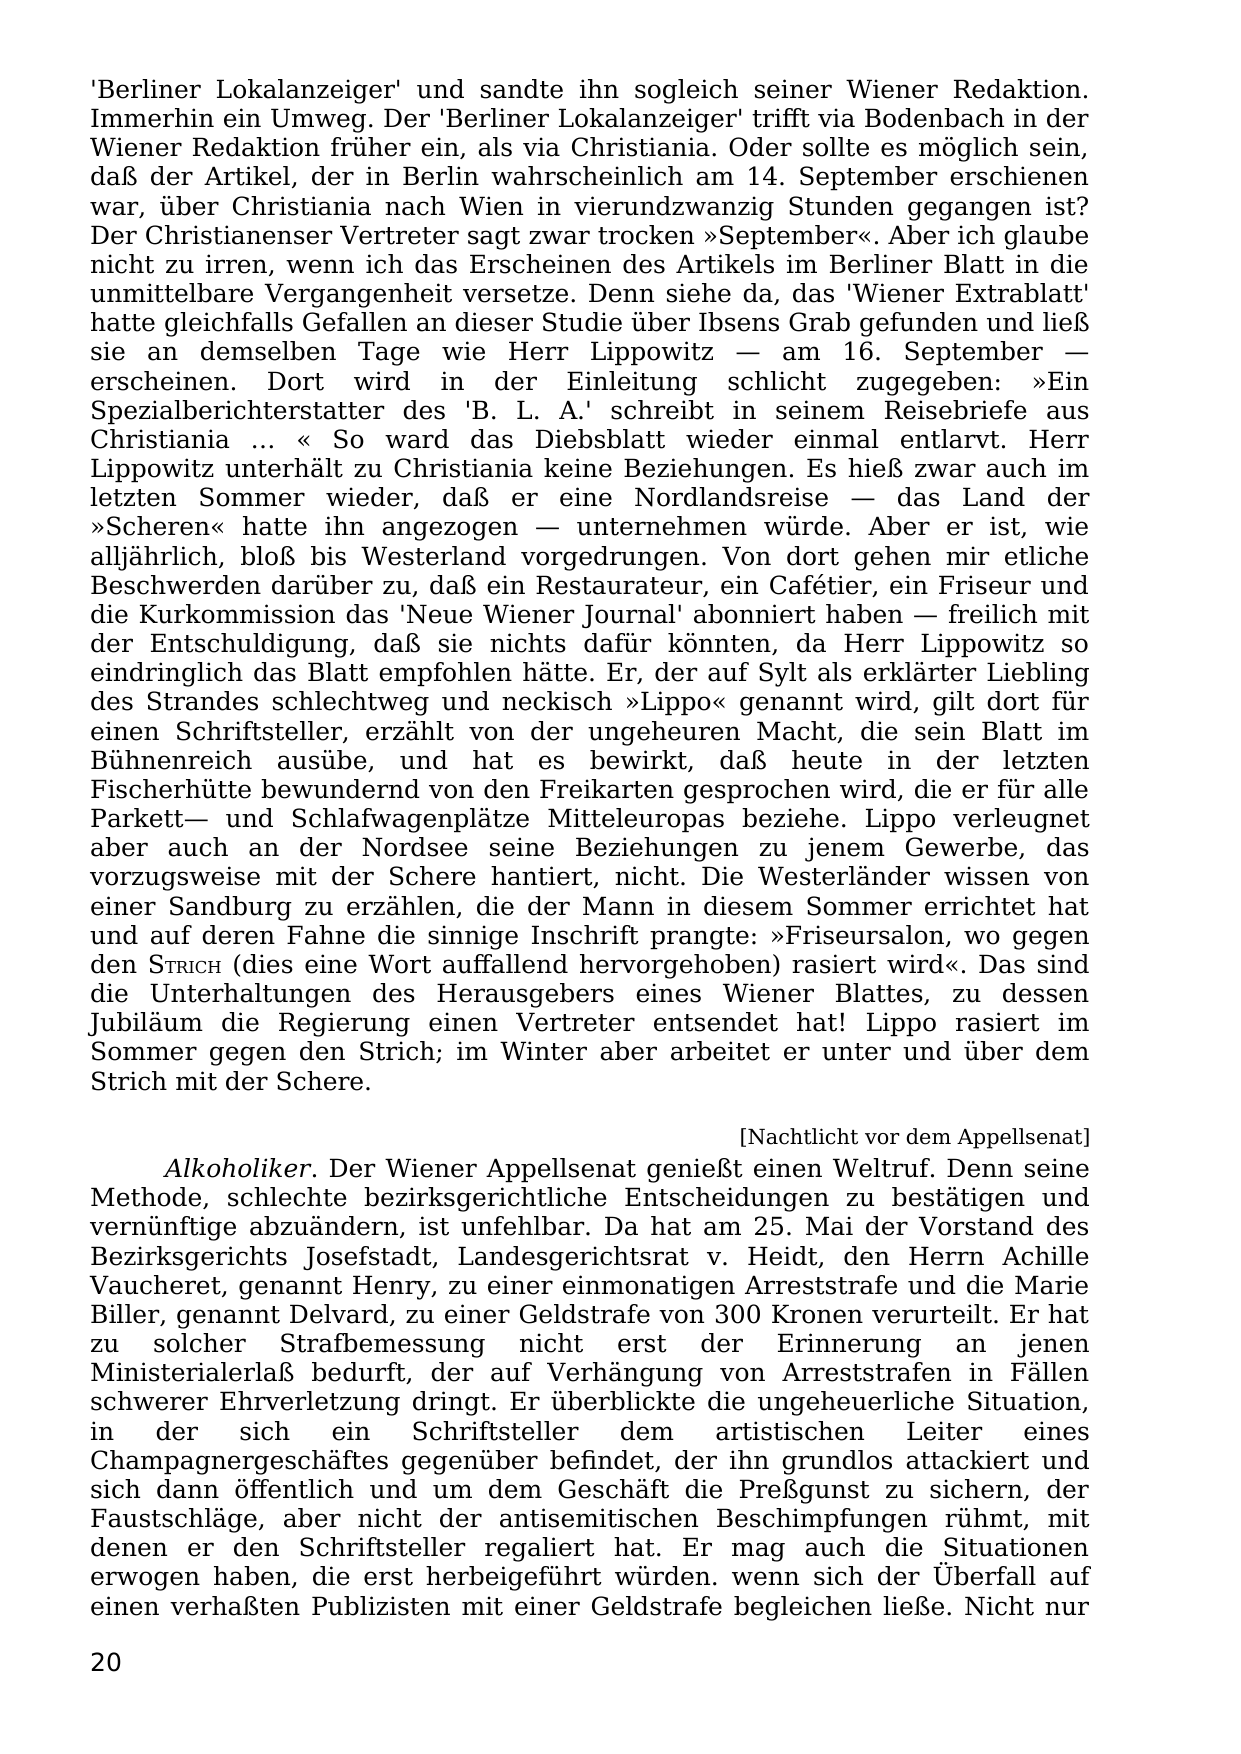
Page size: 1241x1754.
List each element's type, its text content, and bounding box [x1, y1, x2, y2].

text Alkoholiker. Der Wiener Appellsenat genießt einen Weltruf. Denn seine Methode, schlechte bezirksgerichtliche Entscheidungen zu bestätigen und vernünftige abzuändern, ist unfehlbar. Da hat am 25. Mai der Vorstand des Bezirksgerichts Josefstadt, Landesgerichtsrat v. Heidt, den Herrn Achille Vaucheret, genannt Henry, zu einer einmonatigen Arreststrafe und die Marie Biller, genannt Delvard, zu einer Geldstrafe von 300 Kronen verurteilt. Er hat zu solcher Strafbemessung nicht erst der Erinnerung an jenen Ministerialerlaß bedurft, der auf Verhängung von Arreststrafen in Fällen schwerer Ehrverletzung dringt. Er überblickte die ungeheuerliche Situation, in der sich ein Schriftsteller dem artistischen Leiter eines Champagnergeschäftes gegenüber befindet, der ihn grundlos attackiert und sich dann öffentlich und um dem Geschäft die Preßgunst zu sichern, der Faustschläge, aber nicht der antisemitischen Beschimpfungen rühmt, mit denen er den Schriftsteller regaliert hat. Er mag auch die Situationen erwogen haben, die erst herbeigeführt würden. wenn sich der Überfall auf einen verhaßten Publizisten mit einer Geldstrafe begleichen ließe. Nicht nur [90, 1149, 1091, 1621]
text 'Berliner Lokalanzeiger' und sandte ihn sogleich seiner Wiener Redaktion. Immerhin ein Umweg. Der 'Berliner Lokalanzeiger' trifft via Bodenbach in der Wiener Redaktion früher ein, als via Christiania. Oder sollte es möglich sein, daß der Artikel, der in Berlin wahrscheinlich am 14. September erschienen war, über Christiania nach Wien in vierundzwanzig Stunden gegangen ist? Der Christianenser Vertreter sagt zwar trocken »September«. Aber ich glaube nicht zu irren, wenn ich das Erscheinen des Artikels im Berliner Blatt in die unmittelbare Vergangenheit versetze. Denn siehe da, das 'Wiener Extrablatt' hatte gleichfalls Gefallen an dieser Studie über Ibsens Grab gefunden und ließ sie an demselben Tage wie Herr Lippowitz — am 16. September — erscheinen. Dort wird in der Einleitung schlicht zugegeben: »Ein Spezialberichterstatter des 'B. L. A.' schreibt in seinem Reisebriefe aus Christiania … « So ward das Diebsblatt wieder einmal entlarvt. Herr Lippowitz unterhält zu Christiania keine Beziehungen. Es hieß zwar auch im letzten Sommer wieder, daß er eine Nordlandsreise — das Land der »Scheren« hatte ihn angezogen — unternehmen würde. Aber er ist, wie alljährlich, bloß bis Westerland vorgedrungen. Von dort gehen mir etliche Beschwerden darüber zu, daß ein Restaurateur, ein Cafétier, ein Friseur und die Kurkommission das 'Neue Wiener Journal' abonniert haben — freilich mit der Entschuldigung, daß sie nichts dafür könnten, da Herr Lippowitz so eindringlich das Blatt empfohlen hätte. Er, der auf Sylt als erklärter Liebling des Strandes schlechtweg und neckisch »Lippo« genannt wird, gilt dort für einen Schriftsteller, erzählt von der ungeheuren Macht, die sein Blatt im Bühnenreich ausübe, und hat es bewirkt, daß heute in der letzten Fischerhütte bewundernd von den Freikarten gesprochen wird, die er für alle Parkett— und Schlafwagenplätze Mitteleuropas beziehe. Lippo verleugnet aber auch an der Nordsee seine Beziehungen zu jenem Gewerbe, das vorzugsweise mit der Schere hantiert, nicht. Die Westerländer wissen von einer Sandburg zu erzählen, die der Mann in diesem Sommer errichtet hat und auf deren Fahne die sinnige Inschrift prangte: »Friseursalon, wo gegen den Strich (dies eine Wort auffallend hervorgehoben) rasiert wird«. Das sind die Unterhaltungen des Herausgebers eines Wiener Blattes, zu dessen Jubiläum die Regierung einen Vertreter entsendet hat! Lippo rasiert im Sommer gegen den Strich; im Winter aber arbeitet er unter und über dem Strich mit der Schere. [90, 75, 1091, 1096]
text [Nachtlicht vor dem Appellsenat] [90, 1125, 1091, 1149]
